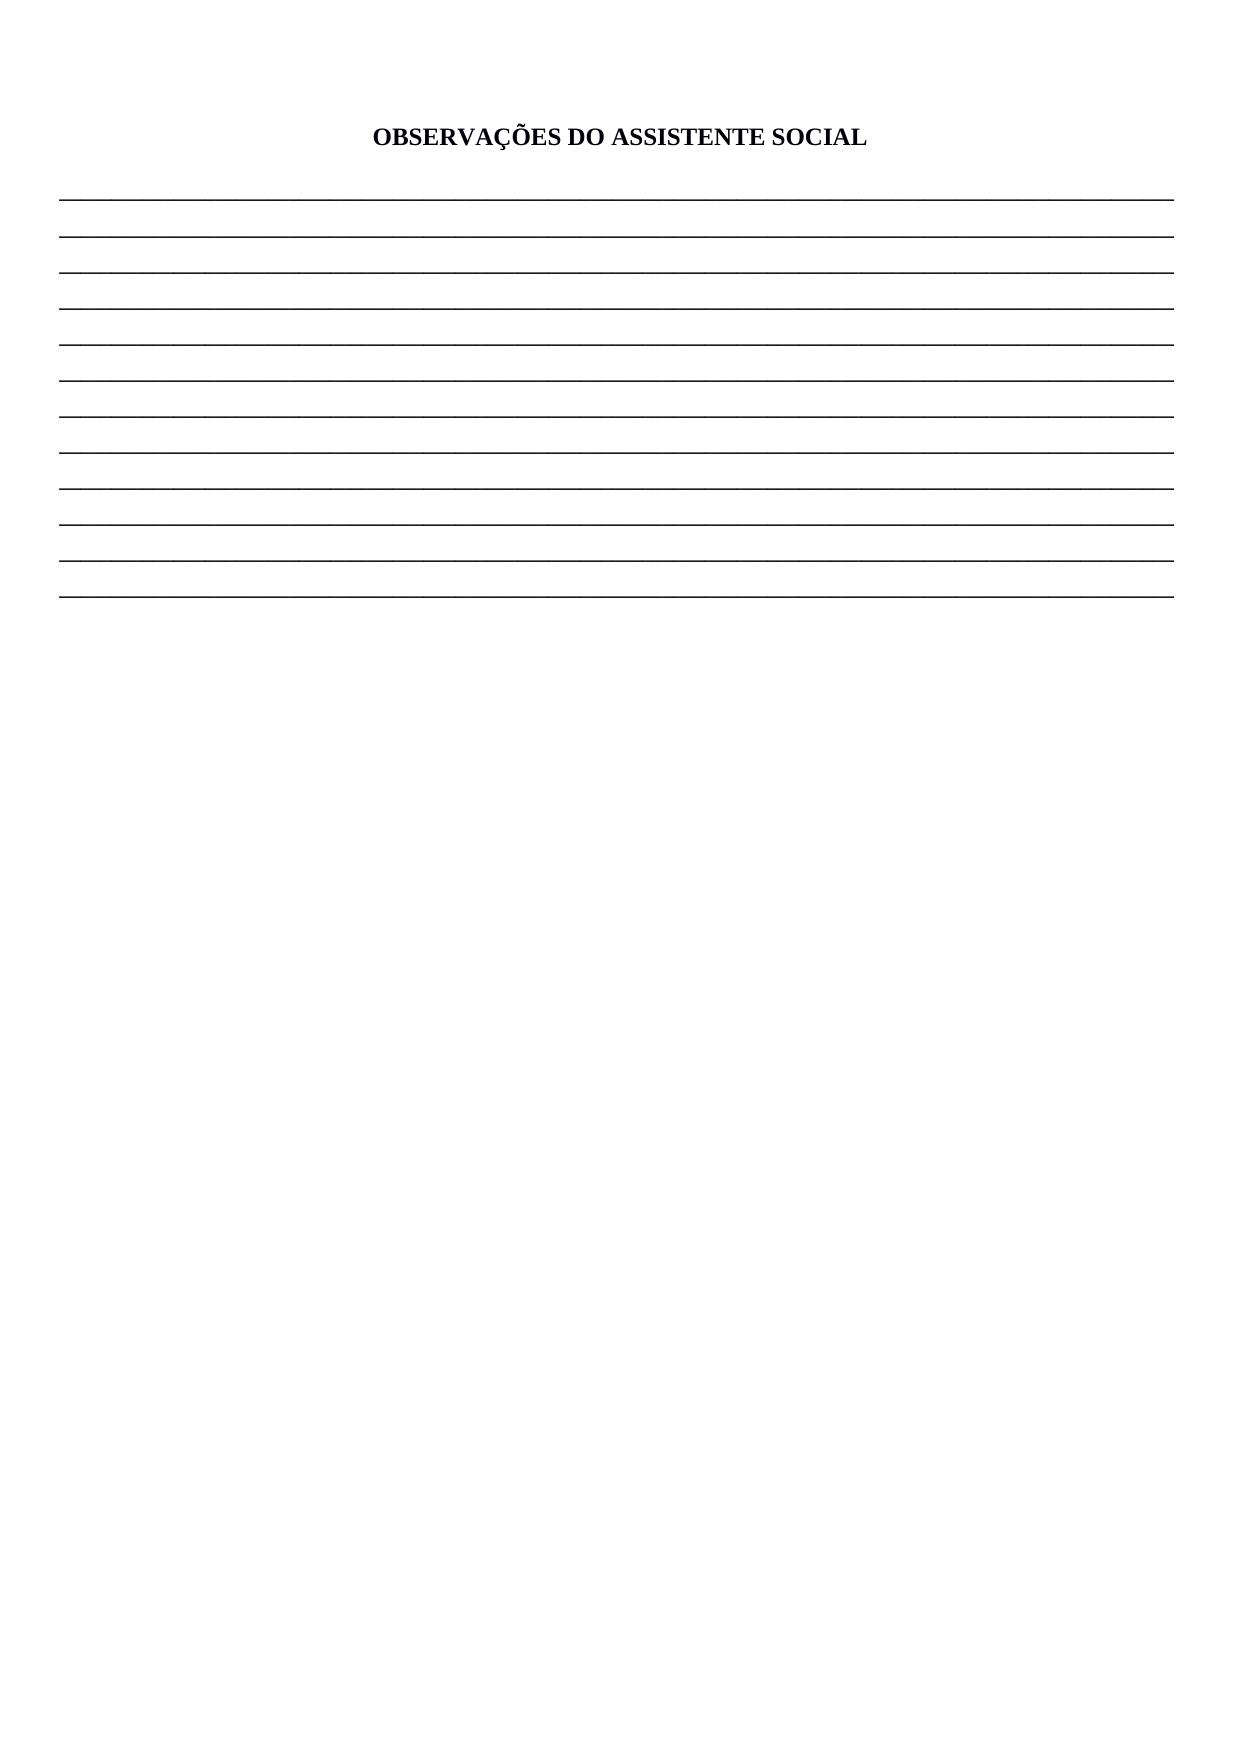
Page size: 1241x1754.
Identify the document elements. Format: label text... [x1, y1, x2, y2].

text _____________________________________________________________________________________________________________________________________________________________________________________________________________________________________________________________________________________________________________________________________________________________________________________________________________________________________________________________________________________________________________________________________________________________________________________________________________________________________________________________________________________________________________________________________________________________________________ [59, 360, 1181, 600]
text OBSERVAÇÕES DO ASSISTENTE SOCIAL [59, 122, 1181, 151]
text _______________________________________________________________________________________________________________________________________________________________________________________________________________________________________________________________________________________________________________________________________________________________________________________________________________________________________________________________________________________________________________________________________________________ [59, 179, 1181, 348]
